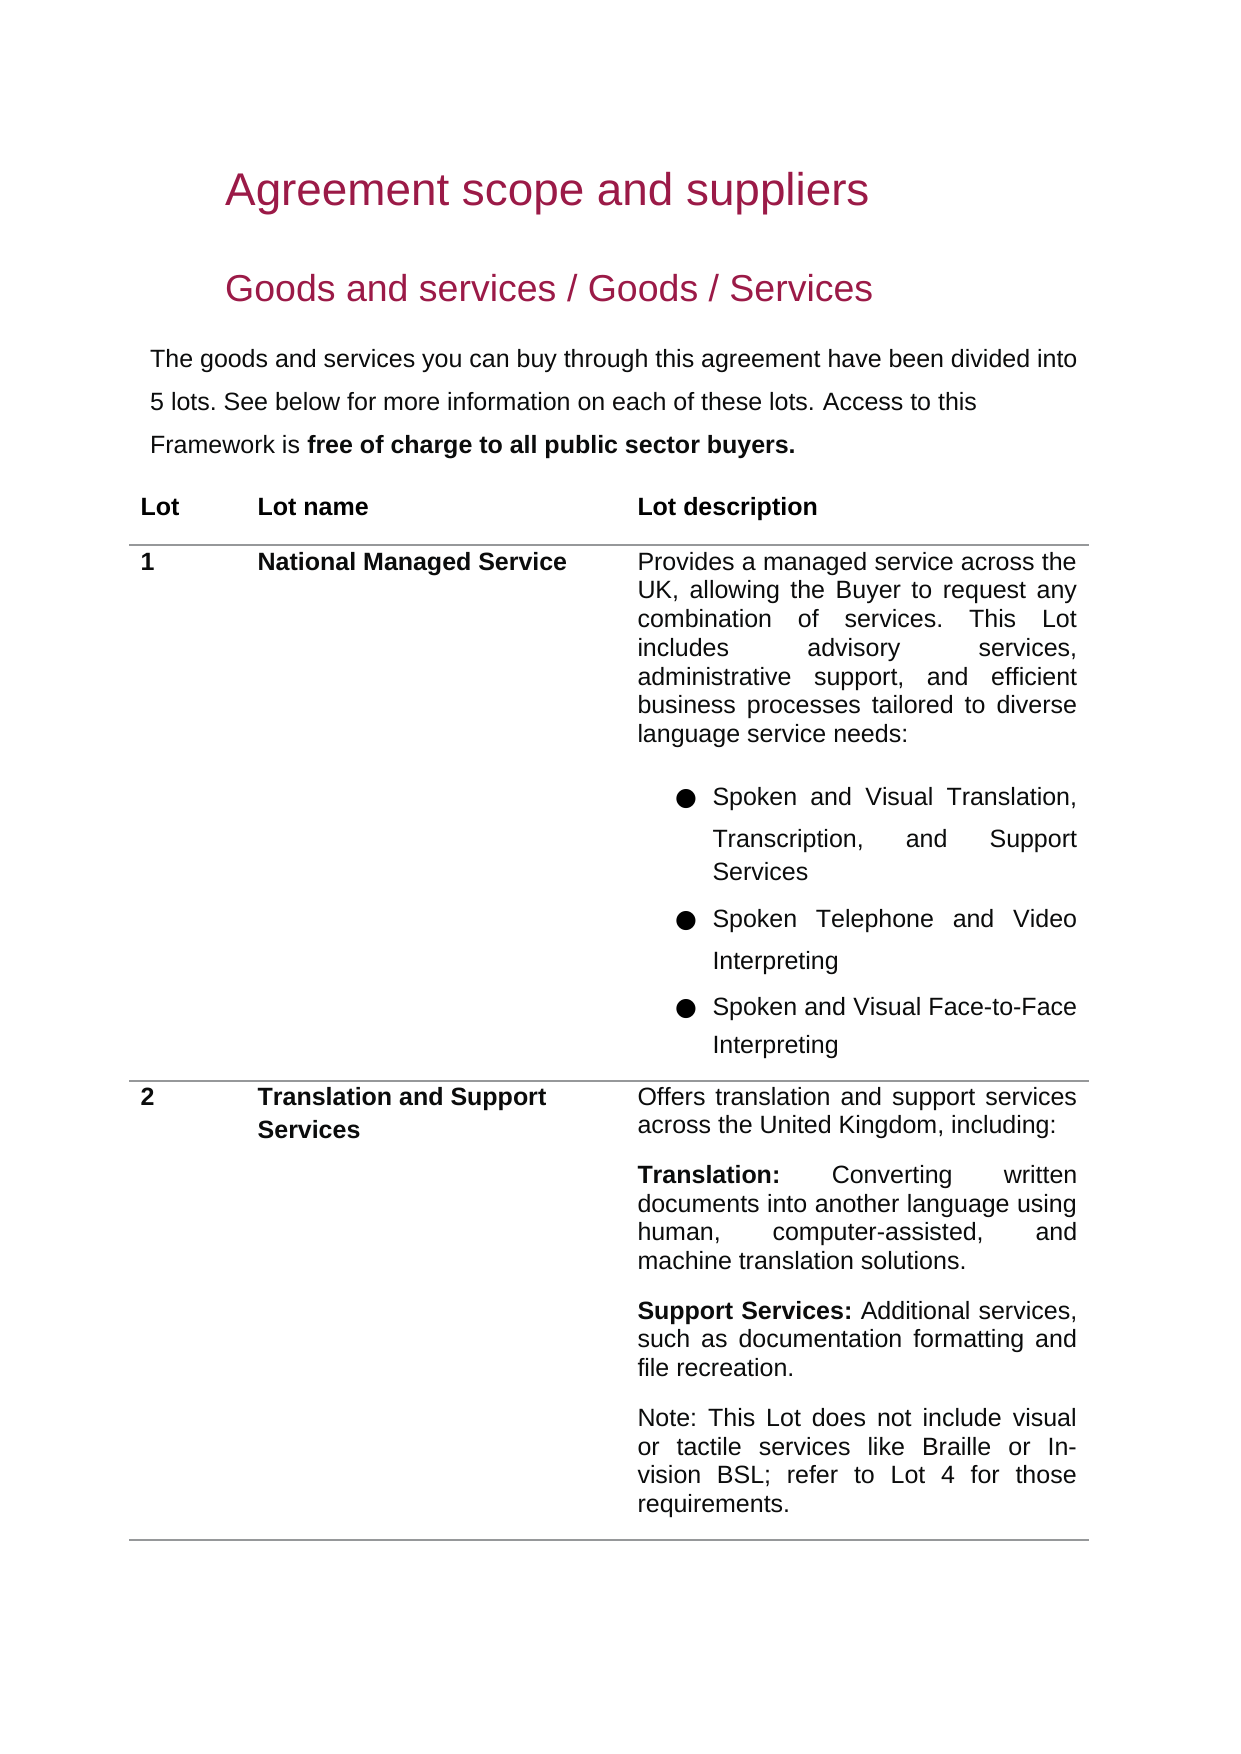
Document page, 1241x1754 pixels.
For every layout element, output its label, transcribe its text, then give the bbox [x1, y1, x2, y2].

text The goods and services you can buy through this agreement have been divided into 5 lots. See below for more information on each of these lots. Access to this Framework is free of charge to all public sector buyers. [150, 344, 1090, 459]
table_cell National Managed Service [246, 546, 626, 1079]
table_cell Offers translation and support services across the United Kingdom, including: Translation: Converting written documents into another language using human, computer-assisted, and machine translation solutions. Support Services: Additional services, such as documentation formatting and file recreation. Note: This Lot does not include visual or tactile services like Braille or In-vision BSL; refer to Lot 4 for those requirements. [626, 1082, 1088, 1539]
table_cell 1 [129, 546, 246, 1079]
table_cell Translation and Support Services [246, 1082, 626, 1539]
table_cell 2 [129, 1082, 246, 1539]
table_cell Provides a managed service across the UK, allowing the Buyer to request any combination of services. This Lot includes advisory services, administrative support, and efficient business processes tailored to diverse language service needs: Spoken and Visual Translation, Transcription, and Support Services Spoken Telephone and Video Interpreting Spoken and Visual Face-to-Face Interpreting [626, 546, 1088, 1079]
table_header Lot [129, 492, 246, 544]
subtitle Agreement scope and suppliers [150, 162, 1090, 215]
table_header Lot name [246, 492, 626, 544]
subtitle Goods and services / Goods / Services [150, 267, 1090, 310]
table_header Lot description [626, 492, 1088, 544]
